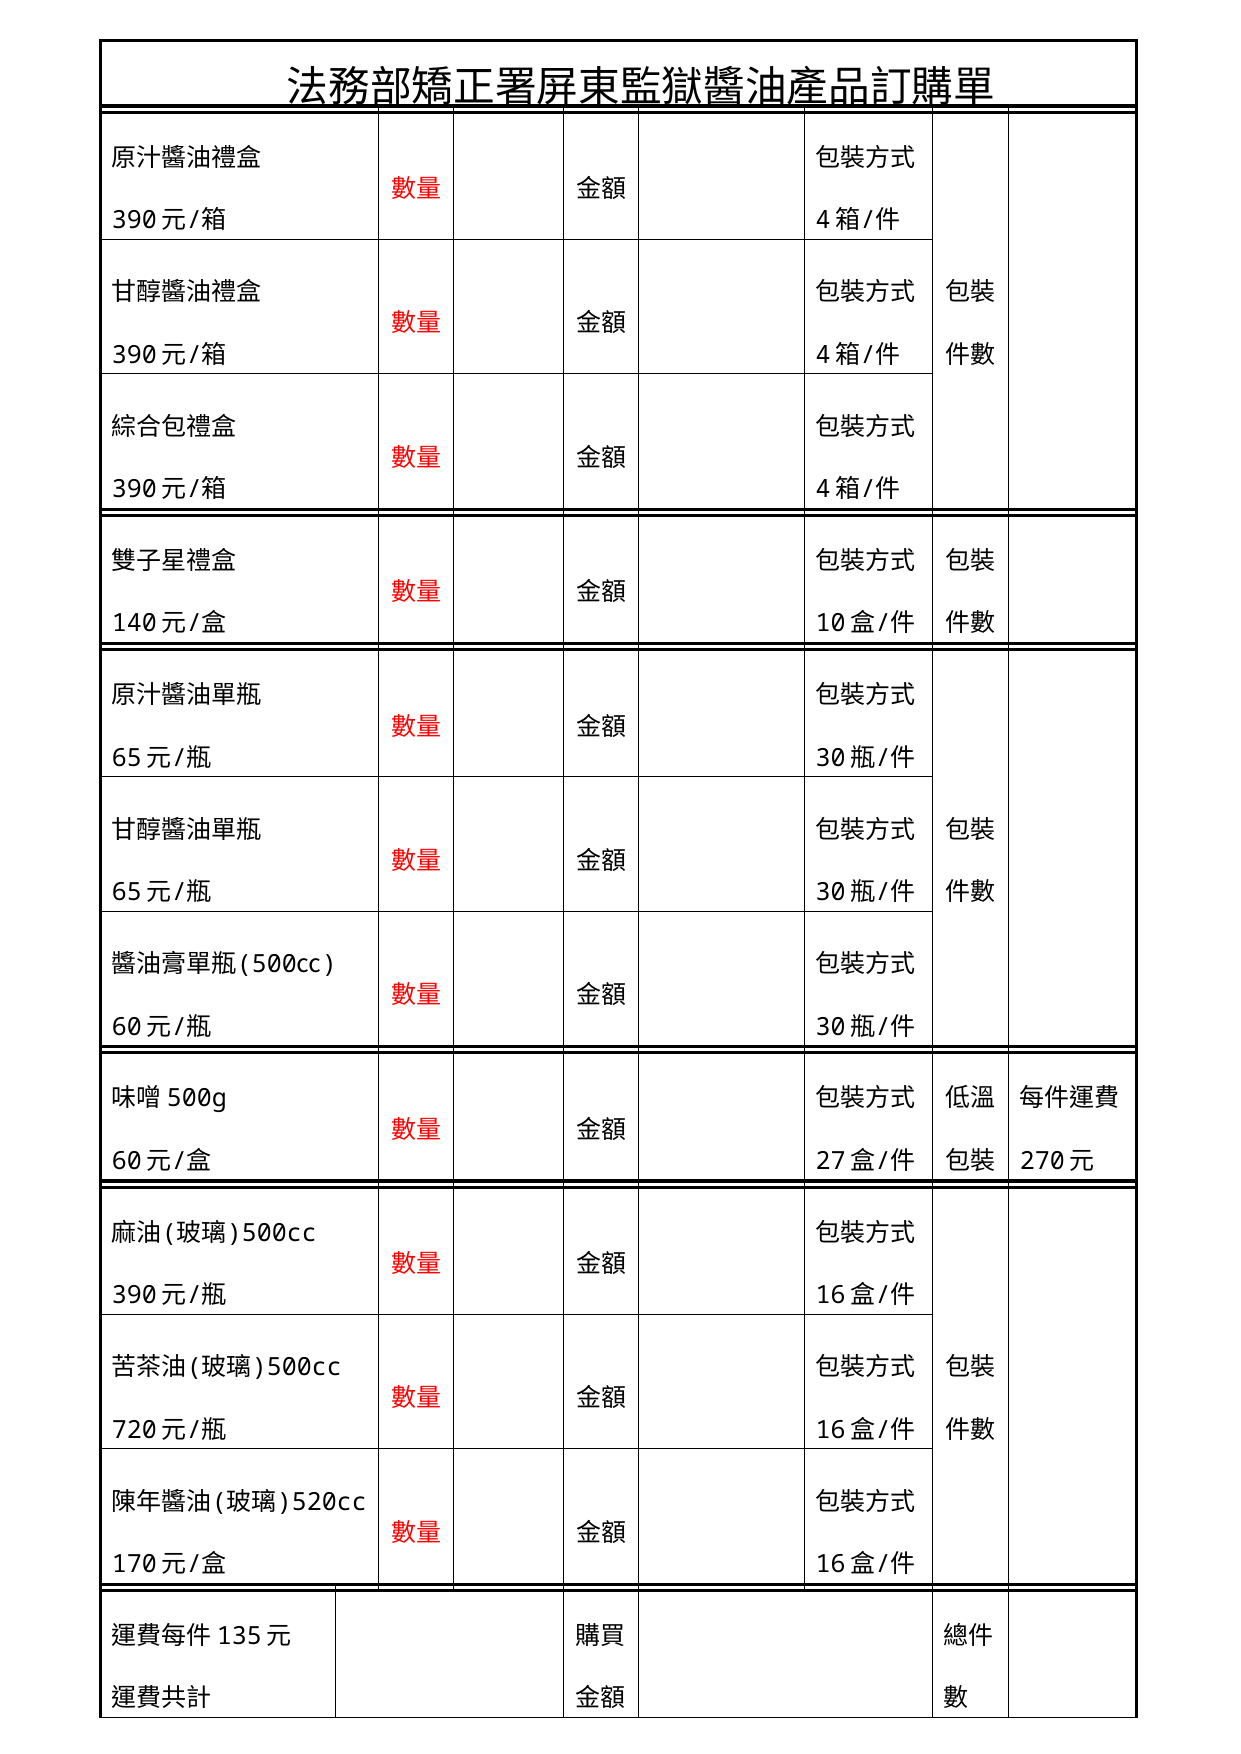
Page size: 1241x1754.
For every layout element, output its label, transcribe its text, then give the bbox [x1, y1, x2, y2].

table_cell [454, 1189, 563, 1314]
table_cell [1009, 1592, 1135, 1717]
table_cell 綜合包禮盒 390元/箱 [102, 374, 378, 507]
table_cell 數量 [379, 517, 453, 642]
table_cell 低溫包裝 [933, 1054, 1008, 1179]
table_cell [639, 517, 804, 642]
table_cell 麻油(玻璃)500cc 390元/瓶 [102, 1189, 378, 1314]
table_cell [639, 1449, 804, 1582]
table_cell [454, 912, 563, 1045]
table_cell 包裝方式 16盒/件 [805, 1315, 932, 1448]
table_cell 包裝方式 16盒/件 [805, 1449, 932, 1582]
table_cell 購買金額 [564, 1592, 638, 1717]
table_cell [1009, 1189, 1135, 1582]
table_cell 包裝方式 30瓶/件 [805, 912, 932, 1045]
table_cell 包裝件數 [933, 517, 1008, 642]
table_cell 金額 [564, 240, 638, 373]
table_cell 數量 [379, 777, 453, 911]
table_cell 金額 [564, 114, 638, 239]
table_cell 數量 [379, 240, 453, 373]
table_cell 包裝方式 4箱/件 [805, 240, 932, 373]
table_cell 包裝方式 27盒/件 [805, 1054, 932, 1179]
table_cell 甘醇醬油單瓶 65元/瓶 [102, 777, 378, 911]
table_cell [454, 777, 563, 911]
table_cell [454, 1449, 563, 1582]
table_cell 數量 [379, 1449, 453, 1582]
table_cell 金額 [564, 1449, 638, 1582]
table_cell [1009, 517, 1135, 642]
table_cell 運費每件135元 運費共計 [102, 1592, 335, 1717]
table_cell [1009, 651, 1135, 1045]
table_cell [639, 1054, 804, 1179]
table_cell [1009, 114, 1135, 507]
table_cell 數量 [379, 1315, 453, 1448]
table_cell 包裝件數 [933, 1189, 1008, 1582]
table_cell [639, 777, 804, 911]
table_cell 數量 [379, 114, 453, 239]
table_cell [454, 240, 563, 373]
table_cell 數量 [379, 651, 453, 776]
table_cell 包裝方式 10盒/件 [805, 517, 932, 642]
table_cell 金額 [564, 777, 638, 911]
table_cell 原汁醬油禮盒 390元/箱 [102, 114, 378, 239]
table_cell 味噌500g 60元/盒 [102, 1054, 378, 1179]
table_cell [336, 1592, 563, 1717]
table_cell 醬油膏單瓶(500㏄) 60元/瓶 [102, 912, 378, 1045]
table_cell 包裝件數 [933, 114, 1008, 507]
table_cell [639, 240, 804, 373]
table_cell [454, 1315, 563, 1448]
table_cell [639, 1315, 804, 1448]
table_cell 包裝方式 30瓶/件 [805, 651, 932, 776]
table_header 法務部矯正署屏東監獄醬油產品訂購單 [102, 42, 1135, 104]
table_cell 金額 [564, 1189, 638, 1314]
table_cell 金額 [564, 517, 638, 642]
table_cell [639, 651, 804, 776]
table_cell [454, 651, 563, 776]
table_cell [454, 114, 563, 239]
table_cell 金額 [564, 912, 638, 1045]
table_cell 數量 [379, 374, 453, 507]
table_cell 包裝方式 16盒/件 [805, 1189, 932, 1314]
table_cell 數量 [379, 912, 453, 1045]
table_cell [639, 374, 804, 507]
table_cell 包裝方式 4箱/件 [805, 114, 932, 239]
table_cell 金額 [564, 374, 638, 507]
table_cell 數量 [379, 1054, 453, 1179]
table_cell 金額 [564, 651, 638, 776]
table_cell [454, 1054, 563, 1179]
table_cell [639, 912, 804, 1045]
table_cell [454, 374, 563, 507]
table_cell 原汁醬油單瓶 65元/瓶 [102, 651, 378, 776]
table_cell 苦茶油(玻璃)500cc 720元/瓶 [102, 1315, 378, 1448]
table_cell [454, 517, 563, 642]
table_cell [639, 1592, 932, 1717]
table_cell 雙子星禮盒 140元/盒 [102, 517, 378, 642]
table_cell 陳年醬油(玻璃)520cc 170元/盒 [102, 1449, 378, 1582]
table_cell 包裝件數 [933, 651, 1008, 1045]
table_cell 甘醇醬油禮盒 390元/箱 [102, 240, 378, 373]
table_cell 每件運費270元 [1009, 1054, 1135, 1179]
table_cell 金額 [564, 1315, 638, 1448]
table_cell [639, 1189, 804, 1314]
table_cell 數量 [379, 1189, 453, 1314]
table_cell 包裝方式 30瓶/件 [805, 777, 932, 911]
table_cell 包裝方式 4箱/件 [805, 374, 932, 507]
table_cell [639, 114, 804, 239]
table_cell 金額 [564, 1054, 638, 1179]
table_cell 總件數 [933, 1592, 1008, 1717]
